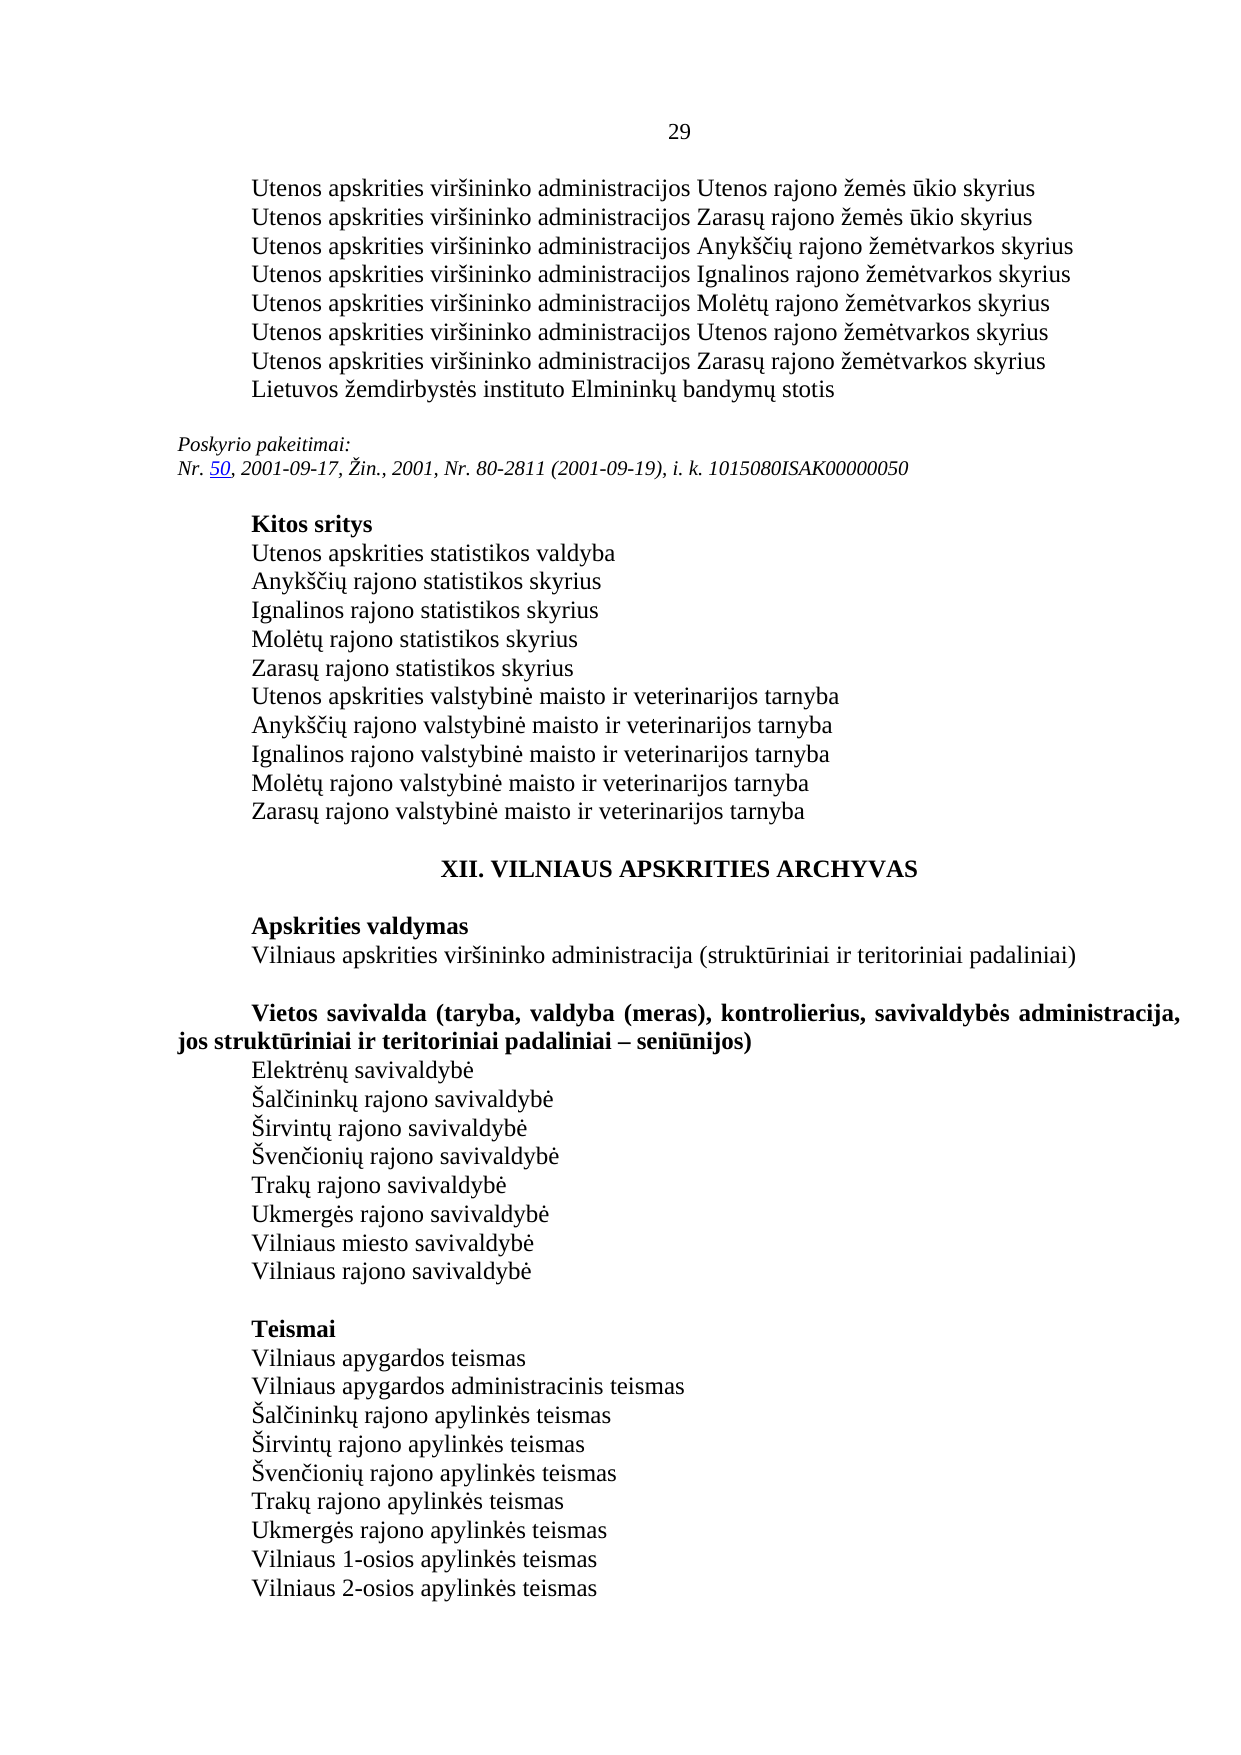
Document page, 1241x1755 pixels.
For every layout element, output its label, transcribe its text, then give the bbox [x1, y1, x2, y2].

text Vilniaus 1-osios apylinkės teismas [177, 1544, 1181, 1573]
text Šalčininkų rajono apylinkės teismas [177, 1400, 1181, 1429]
text Molėtų rajono statistikos skyrius [177, 624, 1181, 653]
text Elektrėnų savivaldybė [177, 1055, 1181, 1084]
text Šalčininkų rajono savivaldybė [177, 1084, 1181, 1113]
text Vilniaus apygardos administracinis teismas [177, 1371, 1181, 1400]
text Ignalinos rajono statistikos skyrius [177, 595, 1181, 624]
text Zarasų rajono valstybinė maisto ir veterinarijos tarnyba [177, 796, 1181, 825]
text Utenos apskrities viršininko administracijos Molėtų rajono žemėtvarkos skyrius [177, 288, 1181, 317]
text Utenos apskrities statistikos valdyba [177, 538, 1181, 566]
text Lietuvos žemdirbystės instituto Elmininkų bandymų stotis [177, 374, 1181, 403]
text Utenos apskrities viršininko administracijos Utenos rajono žemėtvarkos skyrius [177, 317, 1181, 346]
text Švenčionių rajono savivaldybė [177, 1141, 1181, 1170]
text Vilniaus 2-osios apylinkės teismas [177, 1573, 1181, 1601]
text Vilniaus apskrities viršininko administracija (struktūriniai ir teritoriniai padaliniai) [177, 940, 1181, 969]
text Anykščių rajono valstybinė maisto ir veterinarijos tarnyba [177, 710, 1181, 739]
text Utenos apskrities viršininko administracijos Zarasų rajono žemės ūkio skyrius [177, 202, 1181, 231]
text Ignalinos rajono valstybinė maisto ir veterinarijos tarnyba [177, 739, 1181, 768]
text Poskyrio pakeitimai: [177, 432, 1181, 456]
text Apskrities valdymas [177, 911, 1181, 940]
text Vilniaus miesto savivaldybė [177, 1228, 1181, 1256]
text Vilniaus rajono savivaldybė [177, 1256, 1181, 1285]
text Utenos apskrities viršininko administracijos Ignalinos rajono žemėtvarkos skyrius [177, 259, 1181, 288]
text Ukmergės rajono savivaldybė [177, 1199, 1181, 1228]
text XII. VILNIAUS APSKRITIES ARCHYVAS [177, 854, 1181, 883]
text Trakų rajono savivaldybė [177, 1170, 1181, 1199]
text Zarasų rajono statistikos skyrius [177, 653, 1181, 681]
text Utenos apskrities viršininko administracijos Anykščių rajono žemėtvarkos skyrius [177, 231, 1181, 259]
text Vilniaus apygardos teismas [177, 1343, 1181, 1371]
text Širvintų rajono savivaldybė [177, 1113, 1181, 1141]
text Kitos sritys [177, 509, 1181, 538]
text Švenčionių rajono apylinkės teismas [177, 1458, 1181, 1486]
text Trakų rajono apylinkės teismas [177, 1486, 1181, 1515]
text Molėtų rajono valstybinė maisto ir veterinarijos tarnyba [177, 768, 1181, 796]
text Širvintų rajono apylinkės teismas [177, 1429, 1181, 1458]
text Vietos savivalda (taryba, valdyba (meras), kontrolierius, savivaldybės administracija, jos struktūriniai ir teritoriniai padaliniai – seniūnijos) [177, 998, 1181, 1055]
text Anykščių rajono statistikos skyrius [177, 566, 1181, 595]
text Nr. 50, 2001-09-17, Žin., 2001, Nr. 80-2811 (2001-09-19), i. k. 1015080ISAK00000050 [177, 456, 1181, 480]
text Ukmergės rajono apylinkės teismas [177, 1515, 1181, 1544]
text Utenos apskrities viršininko administracijos Zarasų rajono žemėtvarkos skyrius [177, 346, 1181, 374]
text Utenos apskrities valstybinė maisto ir veterinarijos tarnyba [177, 681, 1181, 710]
text Teismai [177, 1314, 1181, 1343]
text Utenos apskrities viršininko administracijos Utenos rajono žemės ūkio skyrius [177, 173, 1181, 202]
